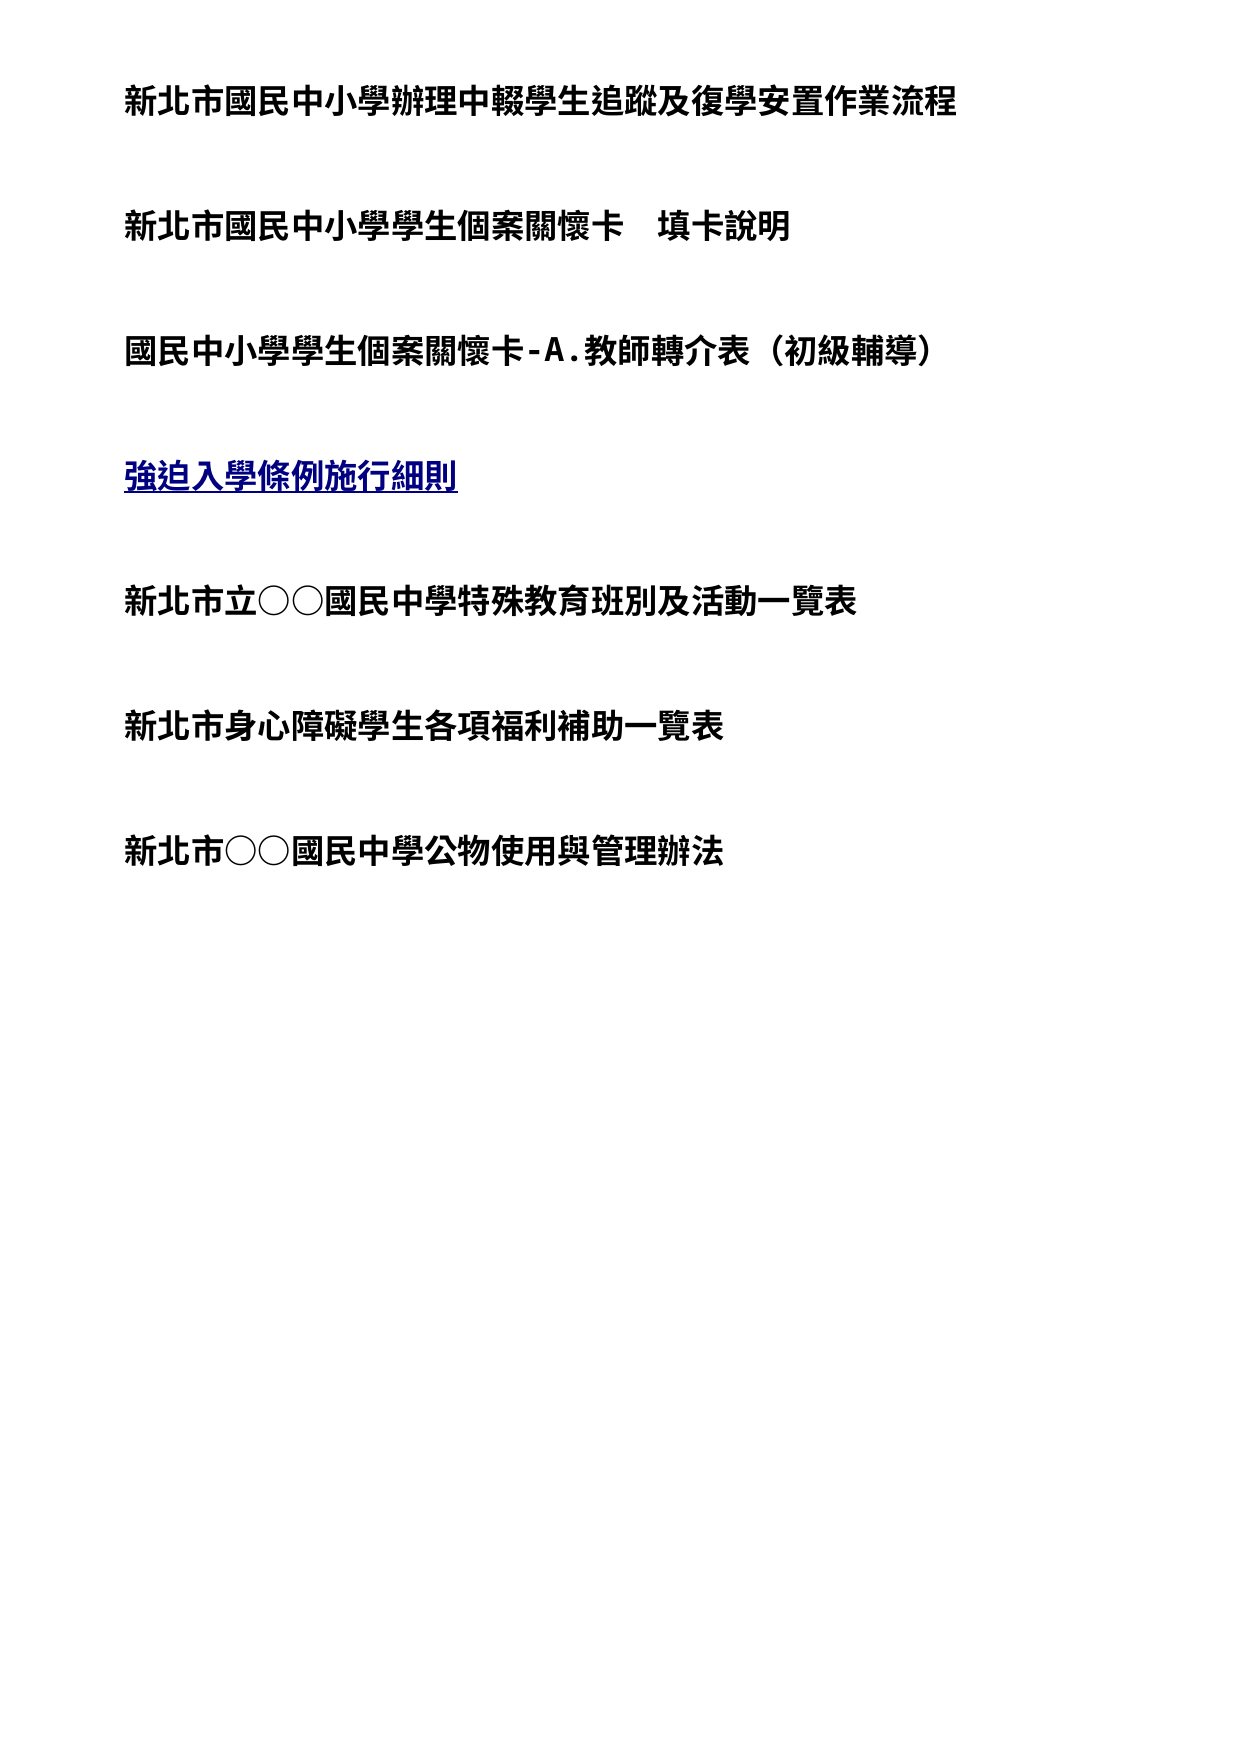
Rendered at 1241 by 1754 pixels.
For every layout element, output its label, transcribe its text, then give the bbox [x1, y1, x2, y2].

text 新北市立○○國民中學特殊教育班別及活動一覽表 [124, 557, 1116, 619]
text 新北市身心障礙學生各項福利補助一覽表 [124, 682, 1116, 744]
text 新北市國民中小學學生個案關懷卡 填卡說明 [124, 182, 1116, 244]
text 新北市○○國民中學公物使用與管理辦法 [124, 807, 1116, 869]
text 新北市國民中小學辦理中輟學生追蹤及復學安置作業流程 [124, 57, 1116, 119]
text 強迫入學條例施行細則 [124, 432, 1116, 494]
text 國民中小學學生個案關懷卡-A.教師轉介表（初級輔導） [124, 307, 1116, 369]
